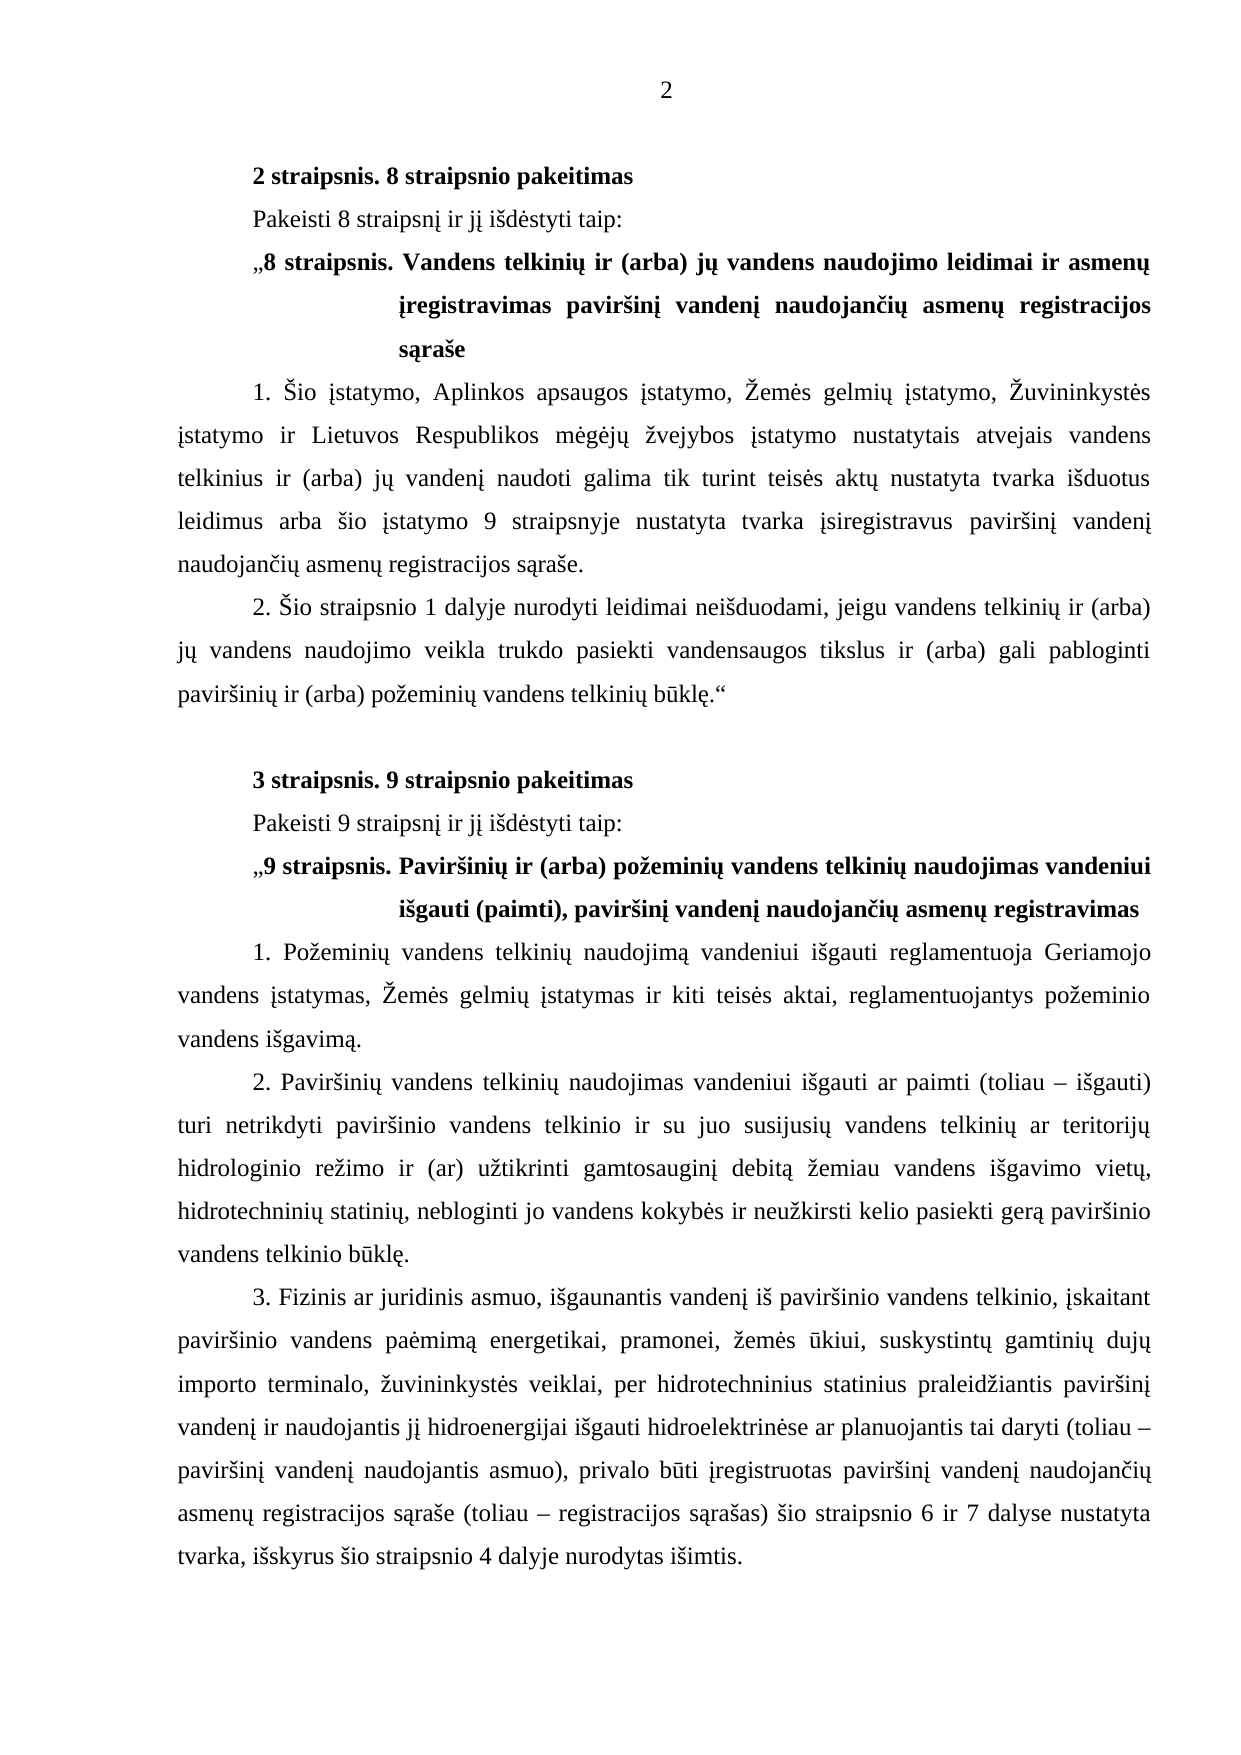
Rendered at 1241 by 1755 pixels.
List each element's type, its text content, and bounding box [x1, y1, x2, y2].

text 1. Šio įstatymo, Aplinkos apsaugos įstatymo, Žemės gelmių įstatymo, Žuvininkystės įstatymo ir Lietuvos Respublikos mėgėjų žvejybos įstatymo nustatytais atvejais vandens telkinius ir (arba) jų vandenį naudoti galima tik turint teisės aktų nustatyta tvarka išduotus leidimus arba šio įstatymo 9 straipsnyje nustatyta tvarka įsiregistravus paviršinį vandenį naudojančių asmenų registracijos sąraše. [177, 377, 1152, 578]
text „9 straipsnis. Paviršinių ir (arba) požeminių vandens telkinių naudojimas vandeniui išgauti (paimti), paviršinį vandenį naudojančių asmenų registravimas [252, 851, 1152, 923]
text „8 straipsnis. Vandens telkinių ir (arba) jų vandens naudojimo leidimai ir asmenų įregistravimas paviršinį vandenį naudojančių asmenų registracijos sąraše [252, 247, 1152, 362]
text 3 straipsnis. 9 straipsnio pakeitimas [177, 765, 1152, 794]
text 1. Požeminių vandens telkinių naudojimą vandeniui išgauti reglamentuoja Geriamojo vandens įstatymas, Žemės gelmių įstatymas ir kiti teisės aktai, reglamentuojantys požeminio vandens išgavimą. [177, 937, 1152, 1052]
text Pakeisti 9 straipsnį ir jį išdėstyti taip: [177, 808, 1152, 837]
text 3. Fizinis ar juridinis asmuo, išgaunantis vandenį iš paviršinio vandens telkinio, įskaitant paviršinio vandens paėmimą energetikai, pramonei, žemės ūkiui, suskystintų gamtinių dujų importo terminalo, žuvininkystės veiklai, per hidrotechninius statinius praleidžiantis paviršinį vandenį ir naudojantis jį hidroenergijai išgauti hidroelektrinėse ar planuojantis tai daryti (toliau – paviršinį vandenį naudojantis asmuo), privalo būti įregistruotas paviršinį vandenį naudojančių asmenų registracijos sąraše (toliau – registracijos sąrašas) šio straipsnio 6 ir 7 dalyse nustatyta tvarka, išskyrus šio straipsnio 4 dalyje nurodytas išimtis. [177, 1282, 1152, 1570]
text Pakeisti 8 straipsnį ir jį išdėstyti taip: [177, 204, 1152, 233]
text 2. Paviršinių vandens telkinių naudojimas vandeniui išgauti ar paimti (toliau – išgauti) turi netrikdyti paviršinio vandens telkinio ir su juo susijusių vandens telkinių ar teritorijų hidrologinio režimo ir (ar) užtikrinti gamtosauginį debitą žemiau vandens išgavimo vietų, hidrotechninių statinių, nebloginti jo vandens kokybės ir neužkirsti kelio pasiekti gerą paviršinio vandens telkinio būklę. [177, 1067, 1152, 1268]
text 2 straipsnis. 8 straipsnio pakeitimas [177, 161, 1152, 190]
text 2. Šio straipsnio 1 dalyje nurodyti leidimai neišduodami, jeigu vandens telkinių ir (arba) jų vandens naudojimo veikla trukdo pasiekti vandensaugos tikslus ir (arba) gali pabloginti paviršinių ir (arba) požeminių vandens telkinių būklę.“ [177, 592, 1152, 707]
